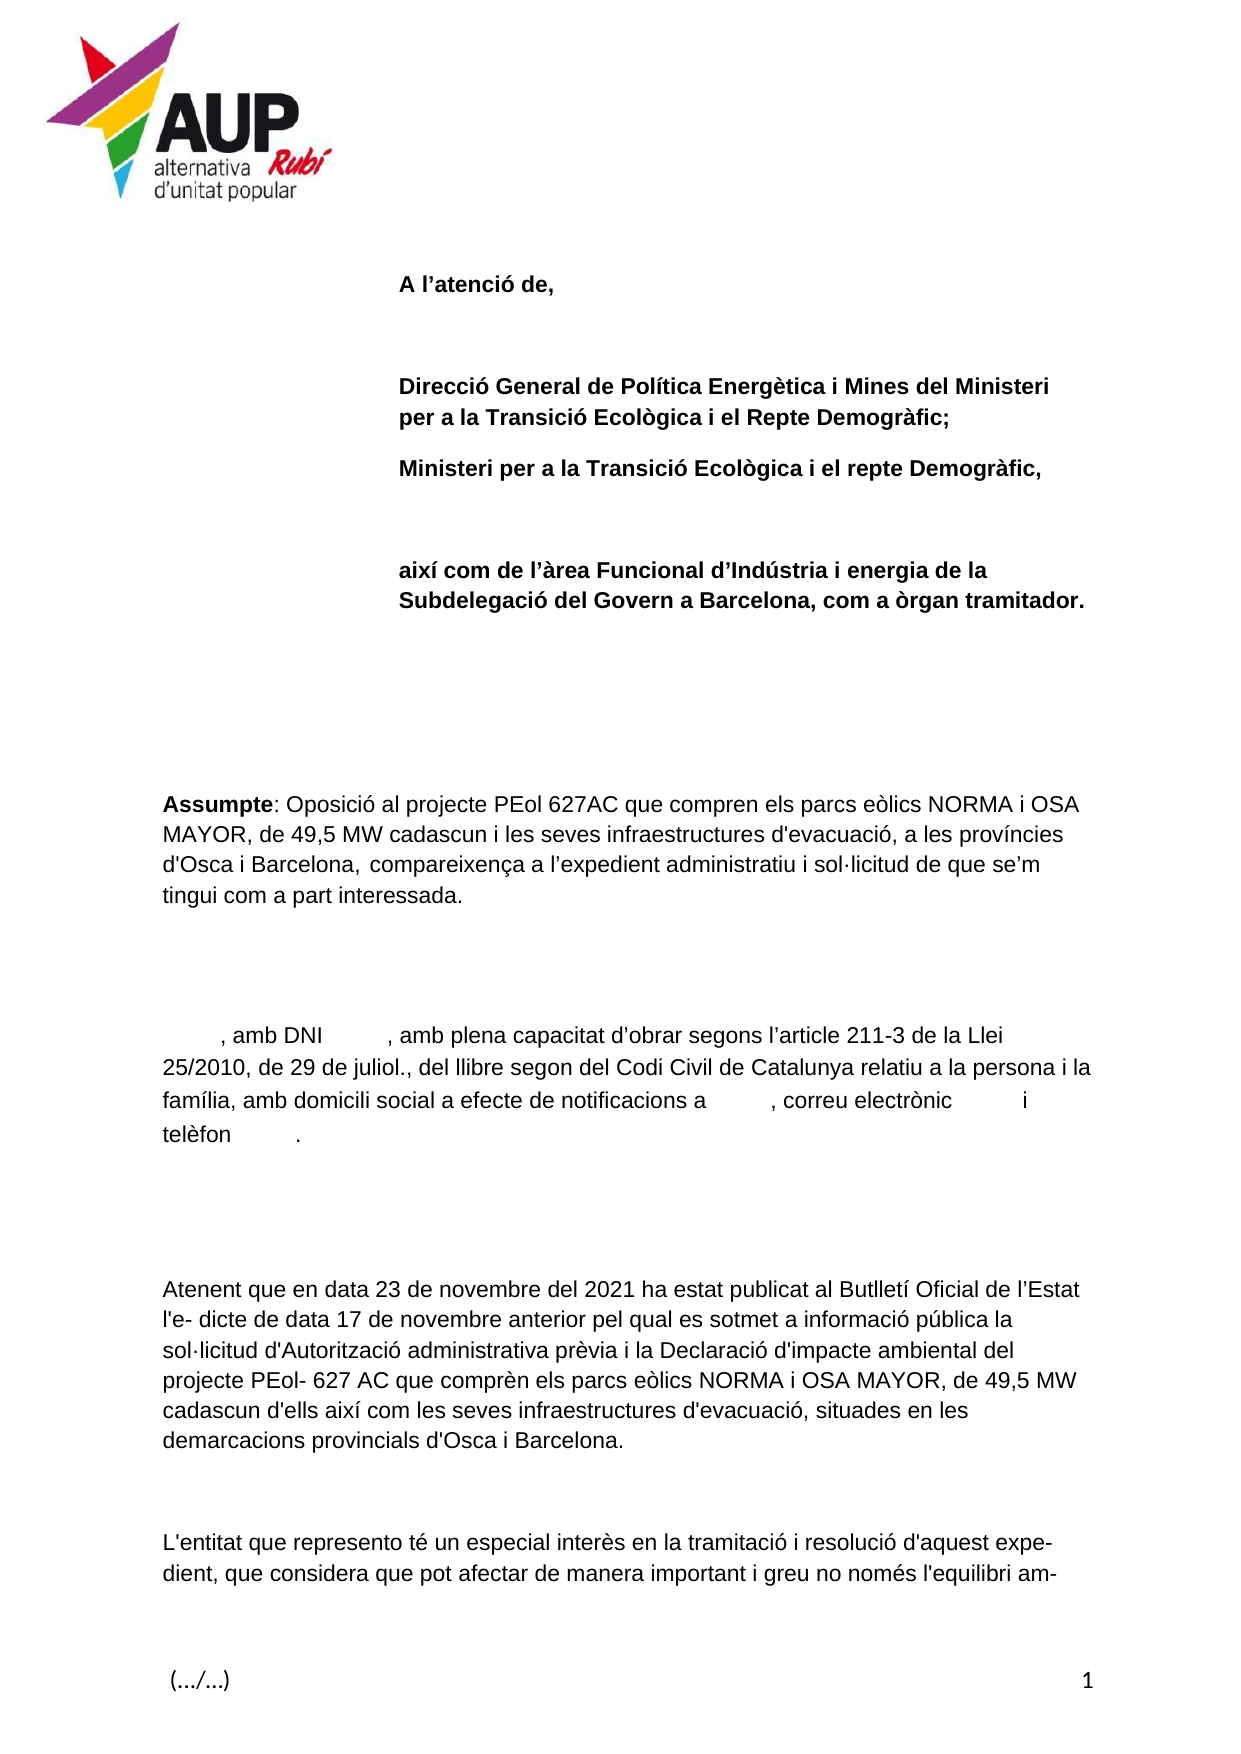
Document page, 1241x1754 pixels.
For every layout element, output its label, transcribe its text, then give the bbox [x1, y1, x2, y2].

text així com de l’àrea Funcional d’Indústria i energia de la Subdelegació del Govern a Barcelona, com a òrgan tramitador. [399, 557, 1089, 613]
text Assumpte: Oposició al projecte PEol 627AC que compren els parcs eòlics NORMA i OSA MAYOR, de 49,5 MW cadascun i les seves infraestructures d'evacuació, a les províncies d'Osca i Barcelona, compareixença a l’expedient administratiu i sol·licitud de que se’m tingui com a part interessada. [162, 791, 1093, 943]
picture [0, 4, 376, 220]
text L'entitat que represento té un especial interès en la tramitació i resolució d'aquest expe- dient, que considera que pot afectar de manera important i greu no només l'equilibri am- [162, 1529, 1093, 1586]
text A l’atenció de, [399, 271, 1089, 298]
text Atenent que en data 23 de novembre del 2021 ha estat publicat al Butlletí Oficial de l’Estat l'e- dicte de data 17 de novembre anterior pel qual es sotmet a informació pública la sol·licitud d'Autorització administrativa prèvia i la Declaració d'impacte ambiental del projecte PEol- 627 AC que comprèn els parcs eòlics NORMA i OSA MAYOR, de 49,5 MW cadascun d'ells així com les seves infraestructures d'evacuació, situades en les demarcacions provincials d'Osca i Barcelona. [162, 1276, 1093, 1454]
text Direcció General de Política Energètica i Mines del Ministeri per a la Transició Ecològica i el Repte Demogràfic; [399, 373, 1089, 430]
text , amb DNI , amb plena capacitat d’obrar segons l’article 211-3 de la Llei 25/2010, de 29 de juliol., del llibre segon del Codi Civil de Catalunya relatiu a la persona i la família, amb domicili social a efecte de notificacions a , correu electrònic i telèfon . [162, 1019, 1093, 1149]
text Ministeri per a la Transició Ecològica i el repte Demogràfic, [399, 454, 1089, 481]
